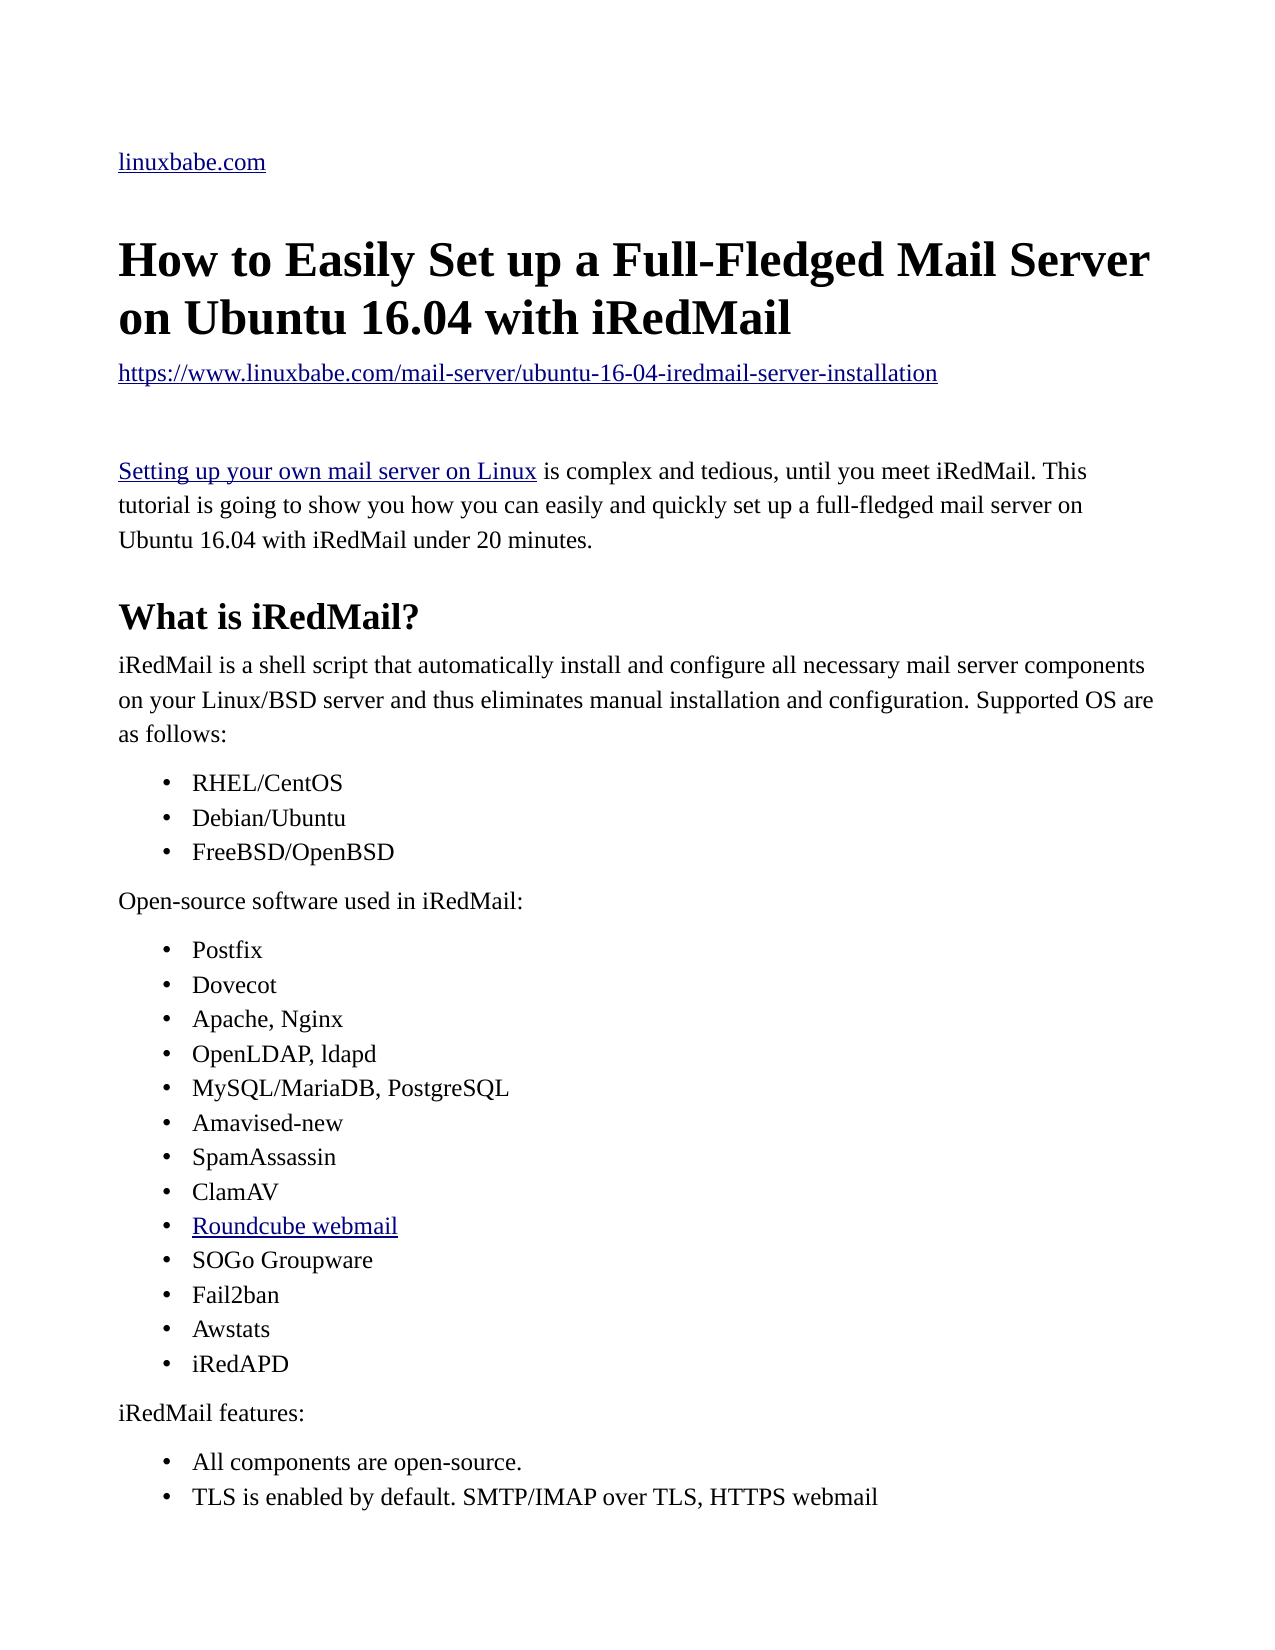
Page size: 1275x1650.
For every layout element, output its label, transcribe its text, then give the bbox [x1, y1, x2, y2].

list Debian/Ubuntu [162, 803, 1157, 831]
text https://www.linuxbabe.com/mail-server/ubuntu-16-04-iredmail-server-installation [118, 358, 1157, 386]
list Apache, Nginx [162, 1004, 1157, 1033]
list MySQL/MariaDB, PostgreSQL [162, 1073, 1157, 1102]
list Postfix [162, 935, 1157, 964]
text Setting up your own mail server on Linux is complex and tedious, until you meet iRedMail. This tutorial is going to show you how you can easily and quickly set up a full-fledged mail server on Ubuntu 16.04 with iRedMail under 20 minutes. [118, 456, 1157, 553]
list All components are open-source. [162, 1447, 1157, 1476]
list Fail2ban [162, 1280, 1157, 1309]
list iRedAPD [162, 1349, 1157, 1378]
list FreeBSD/OpenBSD [162, 837, 1157, 866]
text iRedMail features: [118, 1398, 1157, 1427]
text iRedMail is a shell script that automatically install and configure all necessary mail server components on your Linux/BSD server and thus eliminates manual installation and configuration. Supported OS are as follows: [118, 650, 1157, 748]
subtitle How to Easily Set up a Full-Fledged Mail Server on Ubuntu 16.04 with iRedMail [118, 230, 1157, 345]
subtitle What is iRedMail? [118, 594, 1157, 638]
list OpenLDAP, ldapd [162, 1039, 1157, 1067]
text Open-source software used in iRedMail: [118, 886, 1157, 915]
list Awstats [162, 1314, 1157, 1343]
list SOGo Groupware [162, 1246, 1157, 1274]
list SpamAssassin [162, 1142, 1157, 1171]
list TLS is enabled by default. SMTP/IMAP over TLS, HTTPS webmail [162, 1482, 1157, 1510]
list ClamAV [162, 1177, 1157, 1205]
list RHEL/CentOS [162, 768, 1157, 797]
list Amavised-new [162, 1108, 1157, 1136]
list Roundcube webmail [162, 1211, 1157, 1240]
list Dovecot [162, 970, 1157, 998]
text linuxbabe.com [118, 147, 1157, 176]
